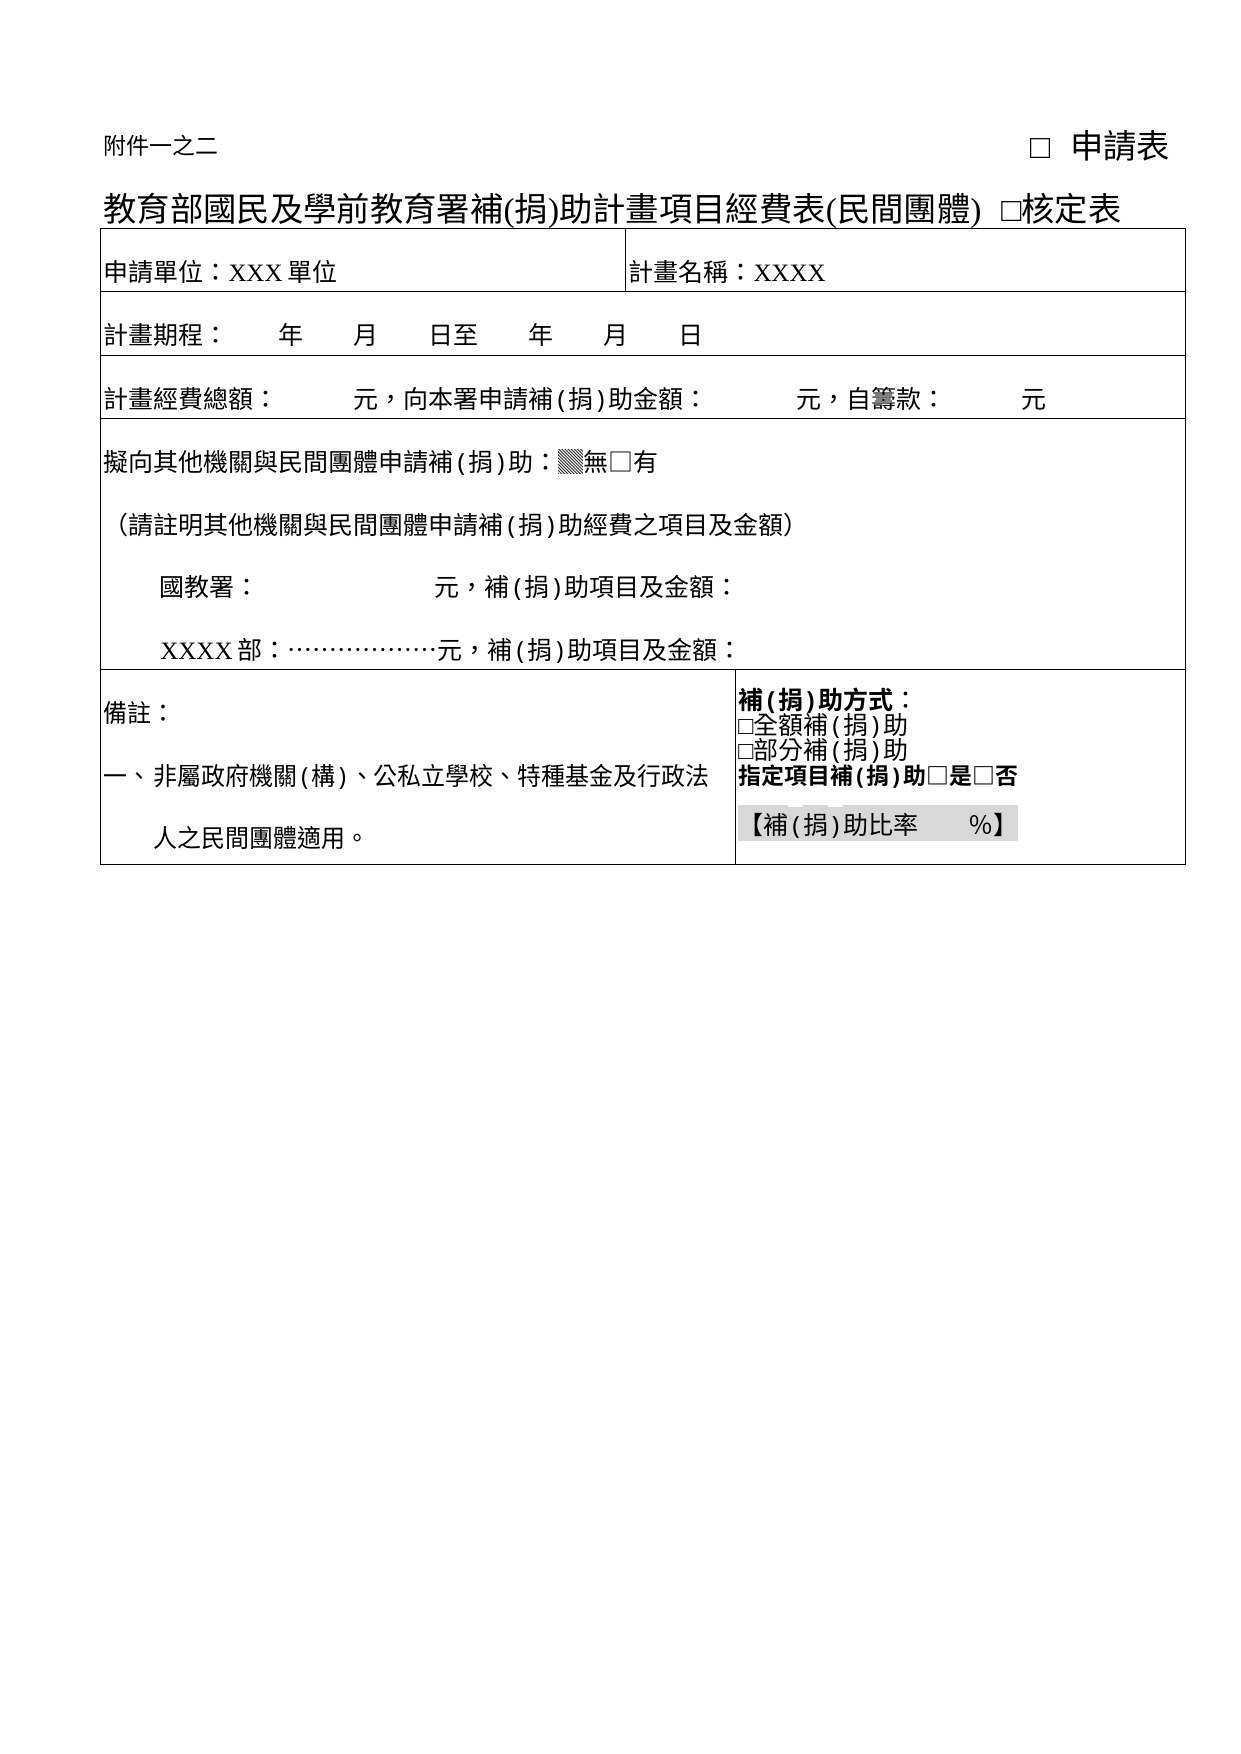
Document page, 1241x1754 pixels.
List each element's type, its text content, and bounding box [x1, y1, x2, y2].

table_cell 計畫經費總額： 元，向本署申請補(捐)助金額： 元，自籌款： 元 [101, 356, 1185, 418]
table_cell 擬向其他機關與民間團體申請補(捐)助：▓無□有 （請註明其他機關與民間團體申請補(捐)助經費之項目及金額） 國教署： 元，補(捐)助項目及金額： XXXX部：………………元，補(捐)助項目及金額： [101, 419, 1185, 669]
table_header [398, 103, 521, 165]
table_header 附件一之二 [100, 103, 397, 165]
table_cell 教育部國民及學前教育署補(捐)助計畫項目經費表(民間團體) □核定表 [100, 165, 1193, 228]
table_cell [1186, 355, 1193, 418]
table_cell 申請單位：XXX單位 [101, 229, 625, 291]
table_header □ 申請表 [727, 103, 1193, 165]
table_cell [1186, 669, 1193, 864]
table_cell 計畫名稱：XXXX [626, 229, 1185, 291]
table_cell [1186, 228, 1193, 291]
table_cell [1186, 291, 1193, 355]
table_cell [1186, 418, 1193, 669]
table_cell 補(捐)助方式： □全額補(捐)助 □部分補(捐)助 指定項目補(捐)助□是□否 【補(捐)助比率 ％】 [736, 670, 1185, 864]
table_header [521, 103, 727, 165]
table_cell 計畫期程： 年 月 日至 年 月 日 [101, 292, 1185, 355]
table_cell 備註： 非屬政府機關(構)、公私立學校、特種基金及行政法人之民間團體適用。 各執行單位經費動支應依中央政府各項經費支用規定、本署各計畫補(捐)助要點及本要點經費編列基準表規定辦理。 上述中央政府經費支用規定，得逕於「行政院主計總處網站-友善經費報支專區-內審規定」查詢參考。 非指定項目補(捐)助，新增二級用途別支用項目，得由執行單位循內部行政程序自行辦理。 同一計畫向本署及其他機關申請補(捐)助時，應於計畫項目經費申請表內，詳列向本署及其他機關申請補助之項目及金額，如有隱匿不實或造假情事，本署應撤銷該補(捐)助案件，並收回已撥付款項。 補(捐)助計畫除依本要點第4點規定之情形外，以不補(捐)助人事費、加班費、內部場地使用費及行政管理費為原則。 申請補(捐)助經費，其計畫執行涉及須依「政府機關政策文宣規劃執行注意事項」、預算法第62條之1及其執行原則等相關規定辦理者，應明確標示其為「廣告」，且揭示贊助機關（教育部國民及學前教育署）名稱，並不得以置入性行銷方式進行。 [101, 670, 735, 864]
